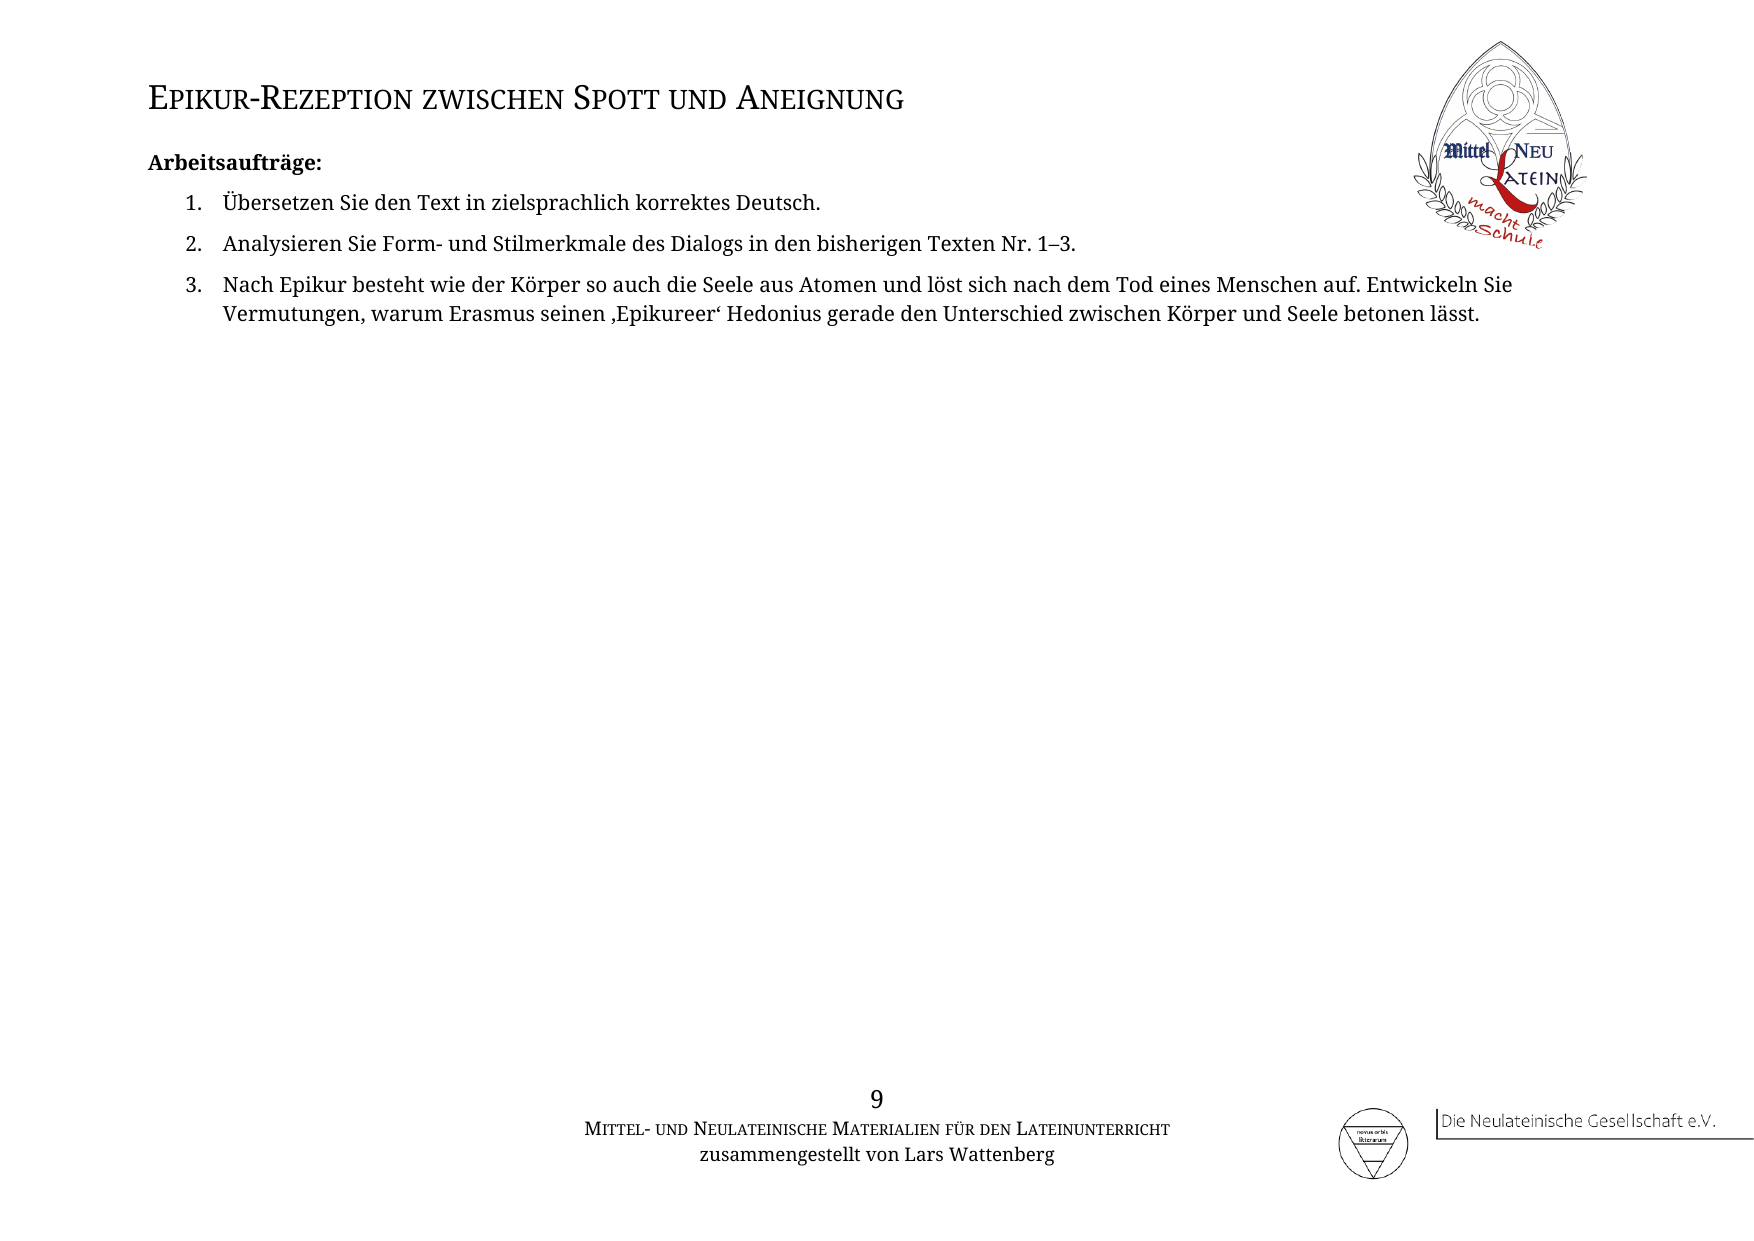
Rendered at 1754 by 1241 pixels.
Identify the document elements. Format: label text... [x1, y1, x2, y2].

list Analysieren Sie Form- und Stilmerkmale des Dialogs in den bisherigen Texten Nr. 1–3. [185, 229, 1606, 258]
list Übersetzen Sie den Text in zielsprachlich korrektes Deutsch. [185, 188, 1606, 217]
text Arbeitsaufträge: [148, 148, 1606, 176]
list Nach Epikur besteht wie der Körper so auch die Seele aus Atomen und löst sich nach dem Tod eines Menschen auf. Entwickeln Sie Vermutungen, warum Erasmus seinen ‚Epikureer‘ Hedonius gerade den Unterschied zwischen Körper und Seele betonen lässt. [185, 270, 1606, 327]
